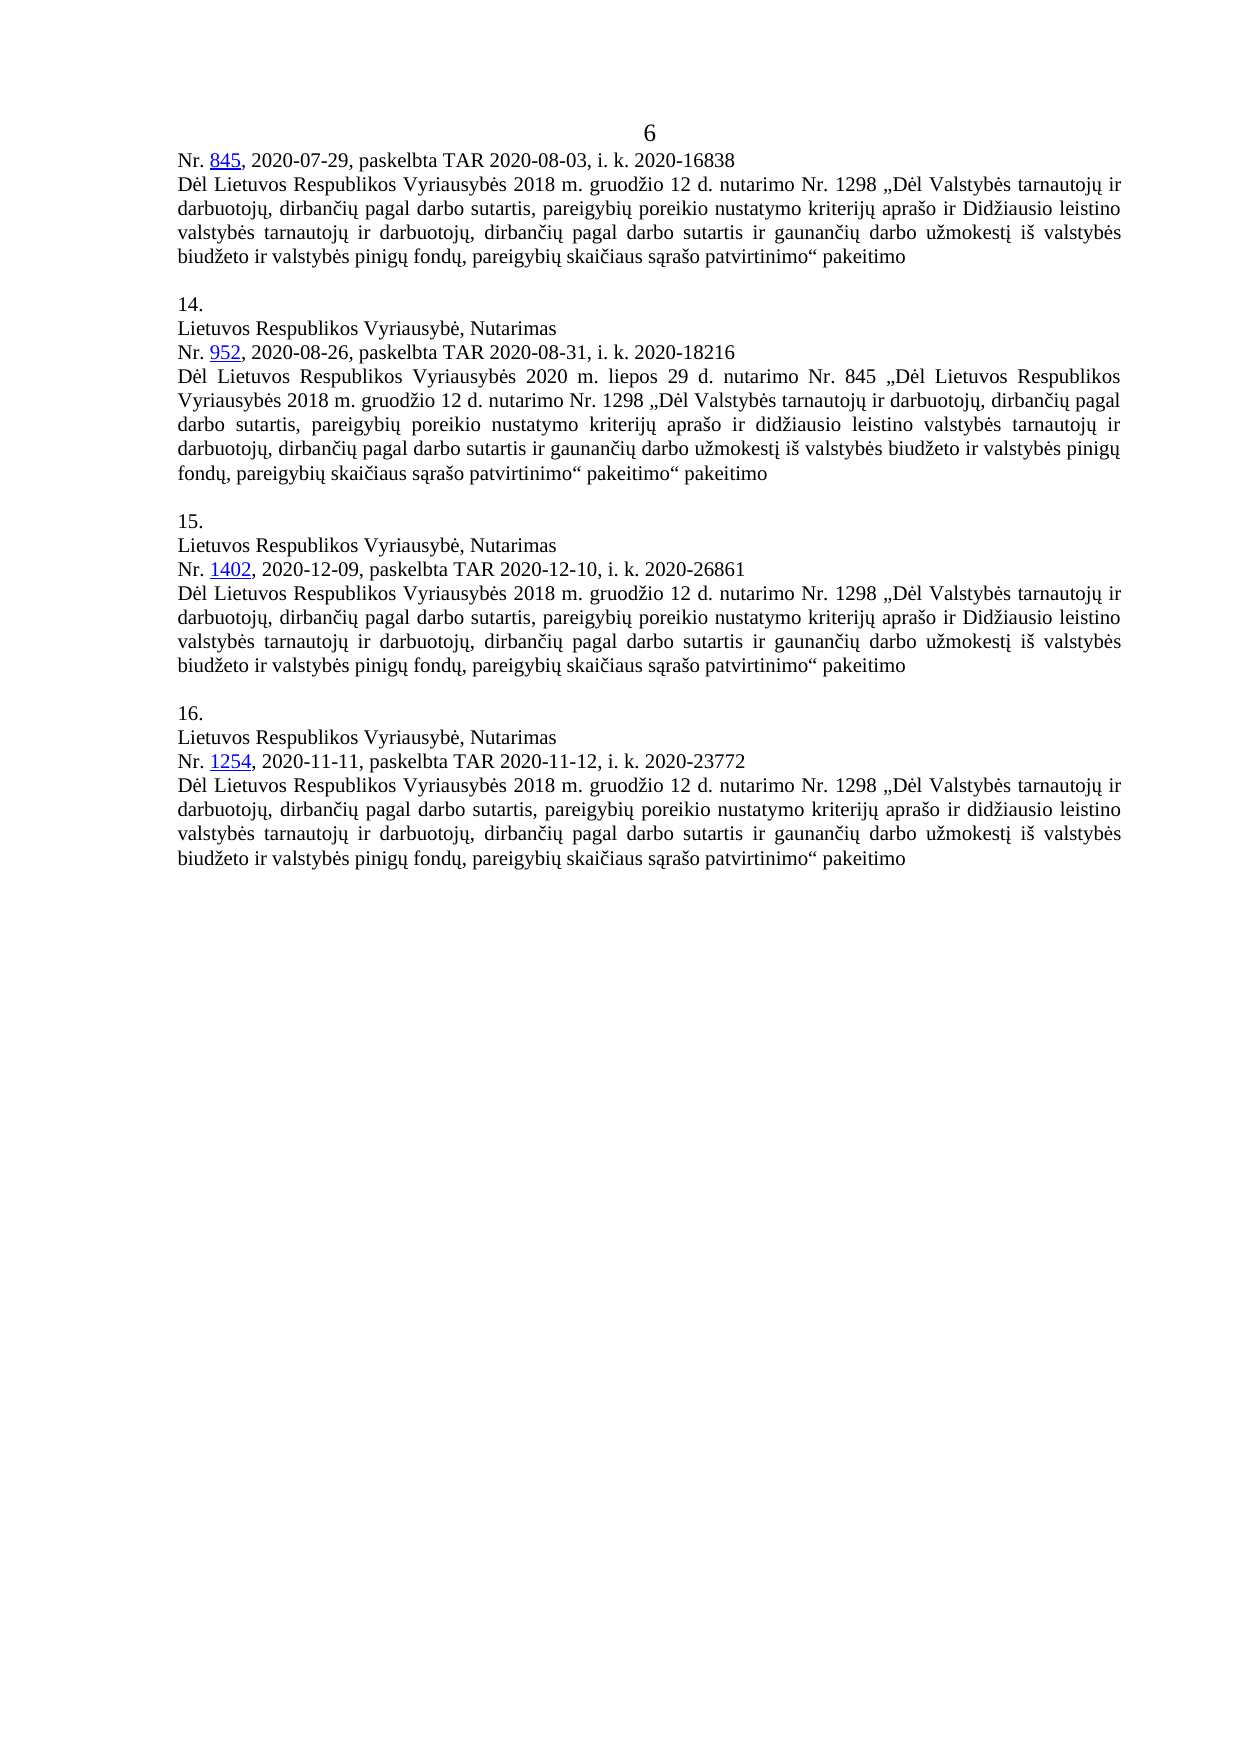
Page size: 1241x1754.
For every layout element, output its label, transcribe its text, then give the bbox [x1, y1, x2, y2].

text Dėl Lietuvos Respublikos Vyriausybės 2020 m. liepos 29 d. nutarimo Nr. 845 „Dėl Lietuvos Respublikos Vyriausybės 2018 m. gruodžio 12 d. nutarimo Nr. 1298 „Dėl Valstybės tarnautojų ir darbuotojų, dirbančių pagal darbo sutartis, pareigybių poreikio nustatymo kriterijų aprašo ir didžiausio leistino valstybės tarnautojų ir darbuotojų, dirbančių pagal darbo sutartis ir gaunančių darbo užmokestį iš valstybės biudžeto ir valstybės pinigų fondų, pareigybių skaičiaus sąrašo patvirtinimo“ pakeitimo“ pakeitimo [177, 364, 1122, 484]
text Lietuvos Respublikos Vyriausybė, Nutarimas [177, 533, 1122, 557]
text 15. [177, 508, 1122, 533]
text Nr. 845, 2020-07-29, paskelbta TAR 2020-08-03, i. k. 2020-16838 [177, 148, 1122, 172]
text 16. [177, 701, 1122, 725]
text Dėl Lietuvos Respublikos Vyriausybės 2018 m. gruodžio 12 d. nutarimo Nr. 1298 „Dėl Valstybės tarnautojų ir darbuotojų, dirbančių pagal darbo sutartis, pareigybių poreikio nustatymo kriterijų aprašo ir Didžiausio leistino valstybės tarnautojų ir darbuotojų, dirbančių pagal darbo sutartis ir gaunančių darbo užmokestį iš valstybės biudžeto ir valstybės pinigų fondų, pareigybių skaičiaus sąrašo patvirtinimo“ pakeitimo [177, 172, 1122, 268]
text Lietuvos Respublikos Vyriausybė, Nutarimas [177, 316, 1122, 340]
text Nr. 952, 2020-08-26, paskelbta TAR 2020-08-31, i. k. 2020-18216 [177, 340, 1122, 364]
text Dėl Lietuvos Respublikos Vyriausybės 2018 m. gruodžio 12 d. nutarimo Nr. 1298 „Dėl Valstybės tarnautojų ir darbuotojų, dirbančių pagal darbo sutartis, pareigybių poreikio nustatymo kriterijų aprašo ir Didžiausio leistino valstybės tarnautojų ir darbuotojų, dirbančių pagal darbo sutartis ir gaunančių darbo užmokestį iš valstybės biudžeto ir valstybės pinigų fondų, pareigybių skaičiaus sąrašo patvirtinimo“ pakeitimo [177, 581, 1122, 677]
text 14. [177, 292, 1122, 316]
text Nr. 1402, 2020-12-09, paskelbta TAR 2020-12-10, i. k. 2020-26861 [177, 557, 1122, 581]
text Dėl Lietuvos Respublikos Vyriausybės 2018 m. gruodžio 12 d. nutarimo Nr. 1298 „Dėl Valstybės tarnautojų ir darbuotojų, dirbančių pagal darbo sutartis, pareigybių poreikio nustatymo kriterijų aprašo ir didžiausio leistino valstybės tarnautojų ir darbuotojų, dirbančių pagal darbo sutartis ir gaunančių darbo užmokestį iš valstybės biudžeto ir valstybės pinigų fondų, pareigybių skaičiaus sąrašo patvirtinimo“ pakeitimo [177, 773, 1122, 869]
text Lietuvos Respublikos Vyriausybė, Nutarimas [177, 725, 1122, 749]
text Nr. 1254, 2020-11-11, paskelbta TAR 2020-11-12, i. k. 2020-23772 [177, 749, 1122, 773]
